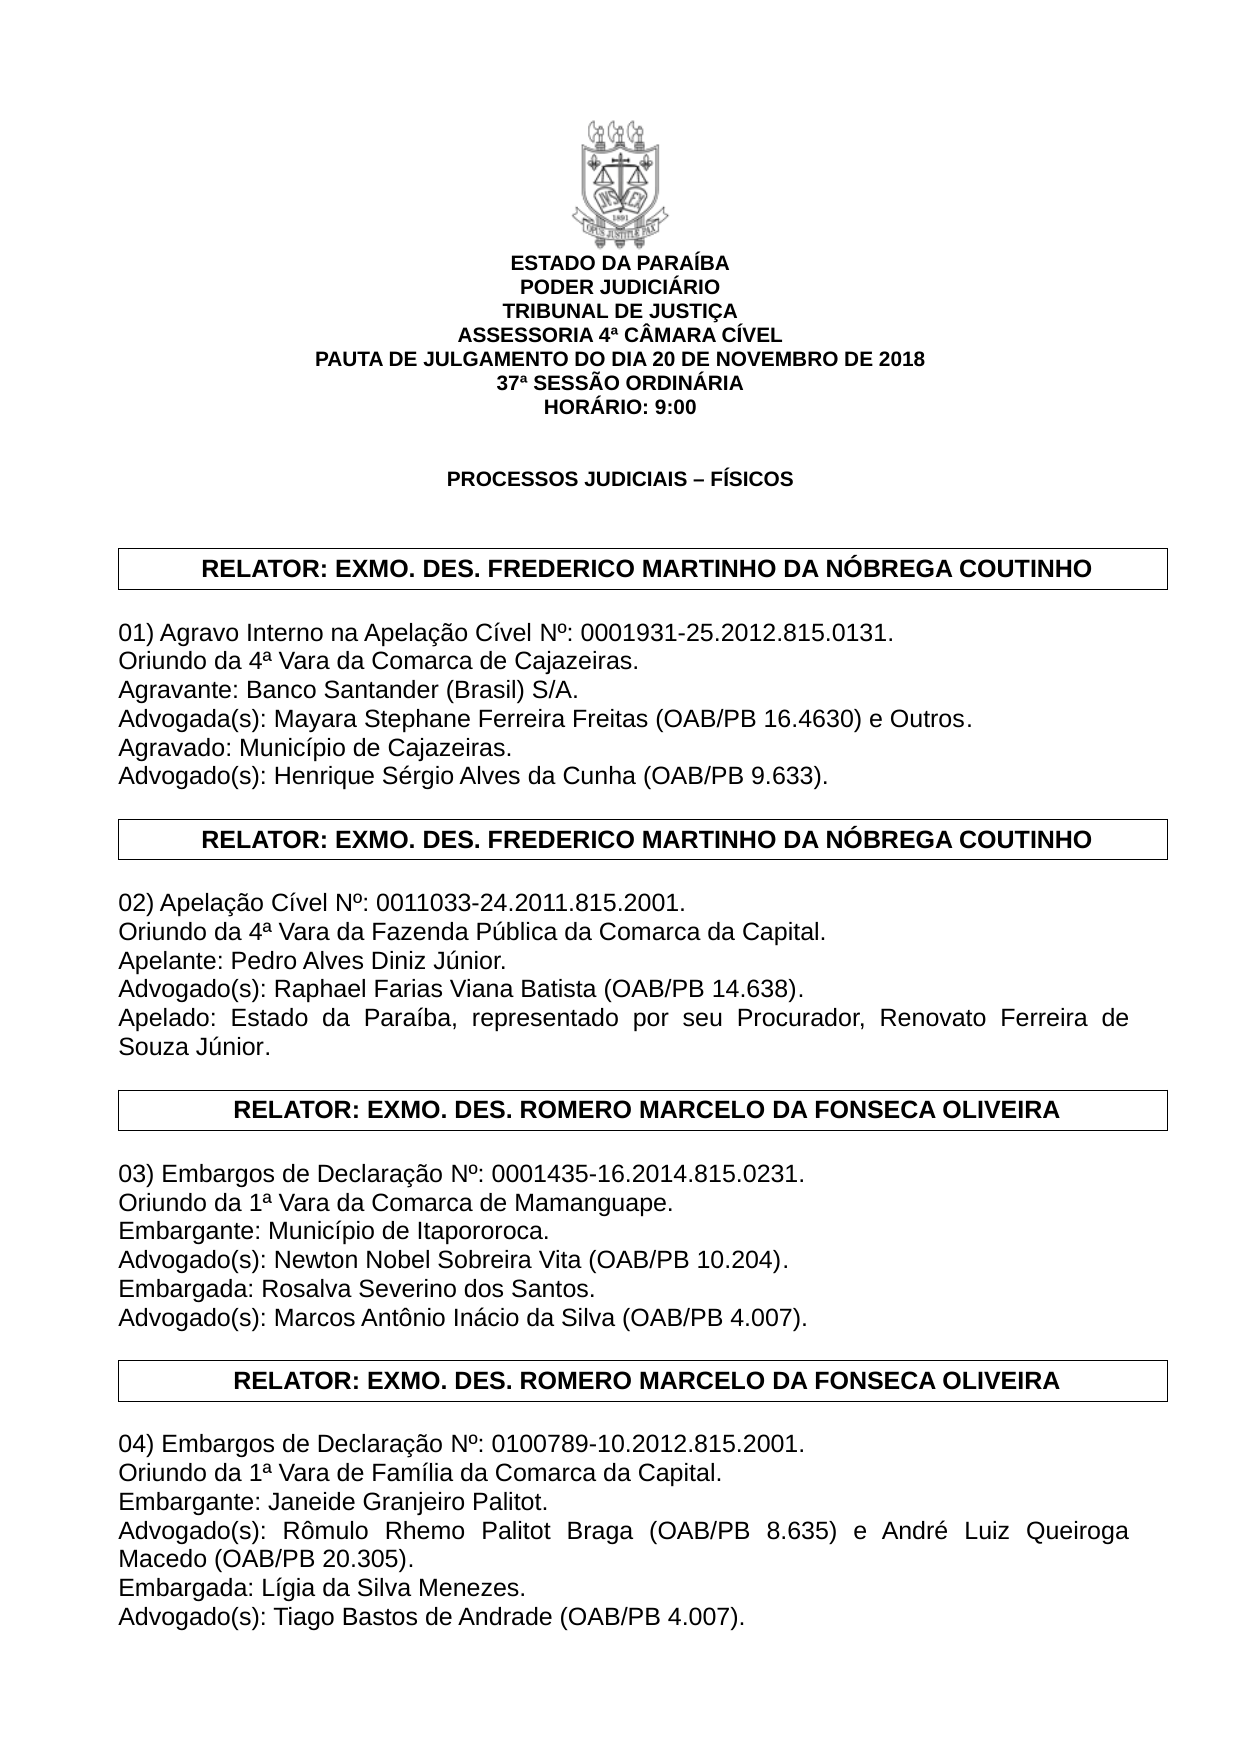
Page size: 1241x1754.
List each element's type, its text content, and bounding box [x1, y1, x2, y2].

picture [570, 118, 671, 251]
text Advogado(s): Tiago Bastos de Andrade (OAB/PB 4.007). [118, 1602, 1131, 1631]
table_header RELATOR: EXMO. DES. FREDERICO MARTINHO DA NÓBREGA COUTINHO [119, 549, 1167, 589]
text Advogado(s): Henrique Sérgio Alves da Cunha (OAB/PB 9.633). [118, 761, 1131, 790]
text ASSESSORIA 4ª CÂMARA CÍVEL [118, 323, 1122, 347]
text 01) Agravo Interno na Apelação Cível Nº: 0001931-25.2012.815.0131. [118, 618, 1131, 646]
text Advogado(s): Raphael Farias Viana Batista (OAB/PB 14.638). [118, 974, 1131, 1003]
text ESTADO DA PARAÍBA [118, 251, 1122, 275]
text Embargada: Lígia da Silva Menezes. [118, 1573, 1131, 1602]
text Advogado(s): Newton Nobel Sobreira Vita (OAB/PB 10.204). [118, 1245, 1131, 1274]
text Agravante: Banco Santander (Brasil) S/A. [118, 675, 1131, 704]
text PAUTA DE JULGAMENTO DO DIA 20 DE NOVEMBRO DE 2018 [118, 347, 1122, 371]
text Apelado: Estado da Paraíba, representado por seu Procurador, Renovato Ferreira de Souza Júnior. [118, 1003, 1131, 1061]
text Agravado: Município de Cajazeiras. [118, 733, 1131, 761]
text Advogado(s): Rômulo Rhemo Palitot Braga (OAB/PB 8.635) e André Luiz Queiroga Macedo (OAB/PB 20.305). [118, 1516, 1131, 1573]
table_header RELATOR: EXMO. DES. ROMERO MARCELO DA FONSECA OLIVEIRA [119, 1091, 1167, 1130]
text Embargante: Município de Itapororoca. [118, 1216, 1131, 1245]
text 03) Embargos de Declaração Nº: 0001435-16.2014.815.0231. [118, 1159, 1131, 1188]
text TRIBUNAL DE JUSTIÇA [118, 299, 1122, 323]
text 02) Apelação Cível Nº: 0011033-24.2011.815.2001. [118, 888, 1131, 917]
table_header RELATOR: EXMO. DES. ROMERO MARCELO DA FONSECA OLIVEIRA [119, 1361, 1167, 1401]
text Embargada: Rosalva Severino dos Santos. [118, 1274, 1131, 1303]
text Apelante: Pedro Alves Diniz Júnior. [118, 946, 1131, 974]
text Embargante: Janeide Granjeiro Palitot. [118, 1487, 1131, 1516]
text Oriundo da 1ª Vara da Comarca de Mamanguape. [118, 1188, 1131, 1216]
text Advogada(s): Mayara Stephane Ferreira Freitas (OAB/PB 16.4630) e Outros. [118, 704, 1131, 733]
table_header RELATOR: EXMO. DES. FREDERICO MARTINHO DA NÓBREGA COUTINHO [119, 820, 1167, 859]
text Oriundo da 4ª Vara da Comarca de Cajazeiras. [118, 646, 1131, 675]
text 04) Embargos de Declaração Nº: 0100789-10.2012.815.2001. [118, 1429, 1131, 1458]
text Advogado(s): Marcos Antônio Inácio da Silva (OAB/PB 4.007). [118, 1303, 1131, 1331]
text 37ª SESSÃO ORDINÁRIA [118, 371, 1122, 395]
text Oriundo da 4ª Vara da Fazenda Pública da Comarca da Capital. [118, 917, 1131, 946]
text Oriundo da 1ª Vara de Família da Comarca da Capital. [118, 1458, 1131, 1487]
text PODER JUDICIÁRIO [118, 275, 1122, 299]
text PROCESSOS JUDICIAIS – FÍSICOS [118, 467, 1122, 491]
text HORÁRIO: 9:00 [118, 395, 1122, 419]
